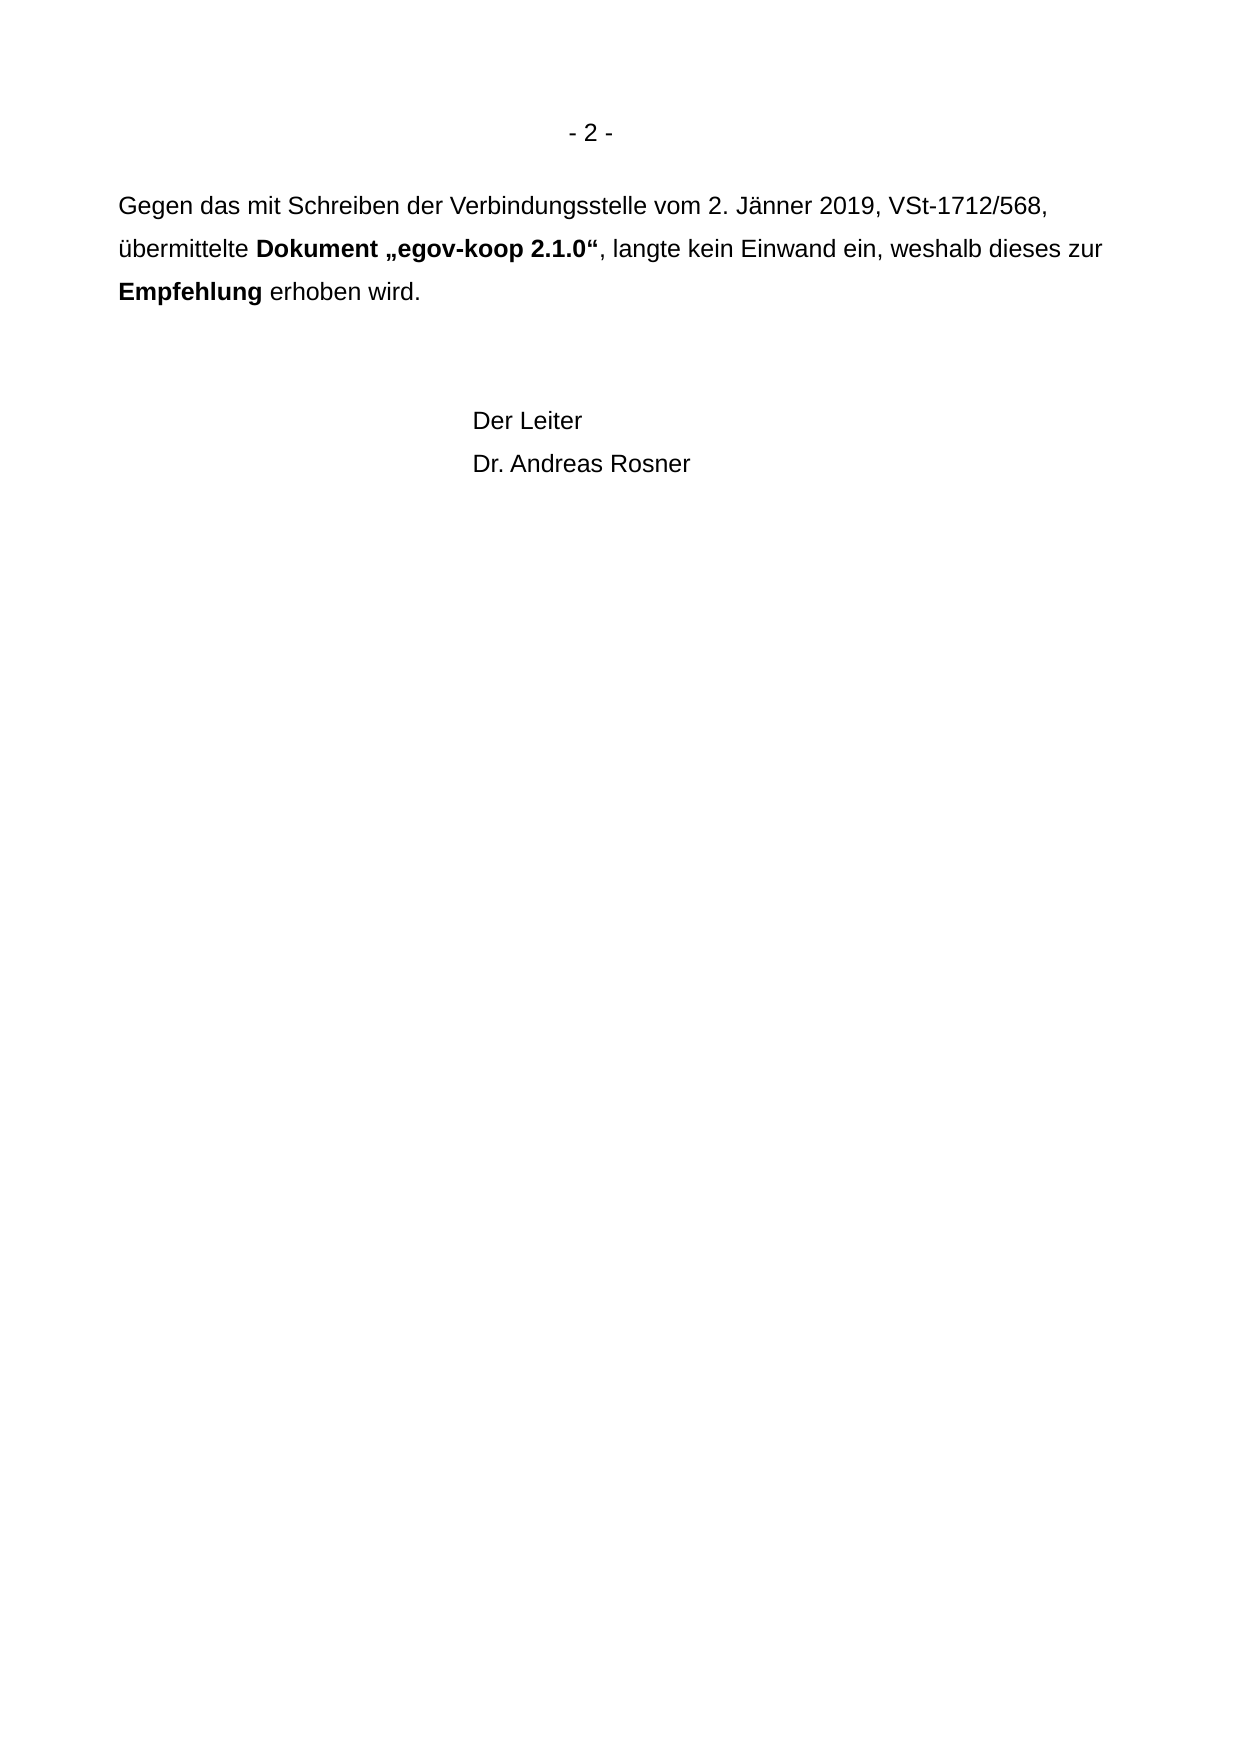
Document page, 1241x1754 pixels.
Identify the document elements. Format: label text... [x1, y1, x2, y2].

text Dr. Andreas Rosner [118, 449, 1122, 478]
subtitle Der Leiter [118, 406, 1122, 435]
text Gegen das mit Schreiben der Verbindungsstelle vom 2. Jänner 2019, VSt-1712/568, übermittelte Dokument „egov-koop 2.1.0“, langte kein Einwand ein, weshalb dieses zur Empfehlung erhoben wird. [118, 191, 1122, 306]
